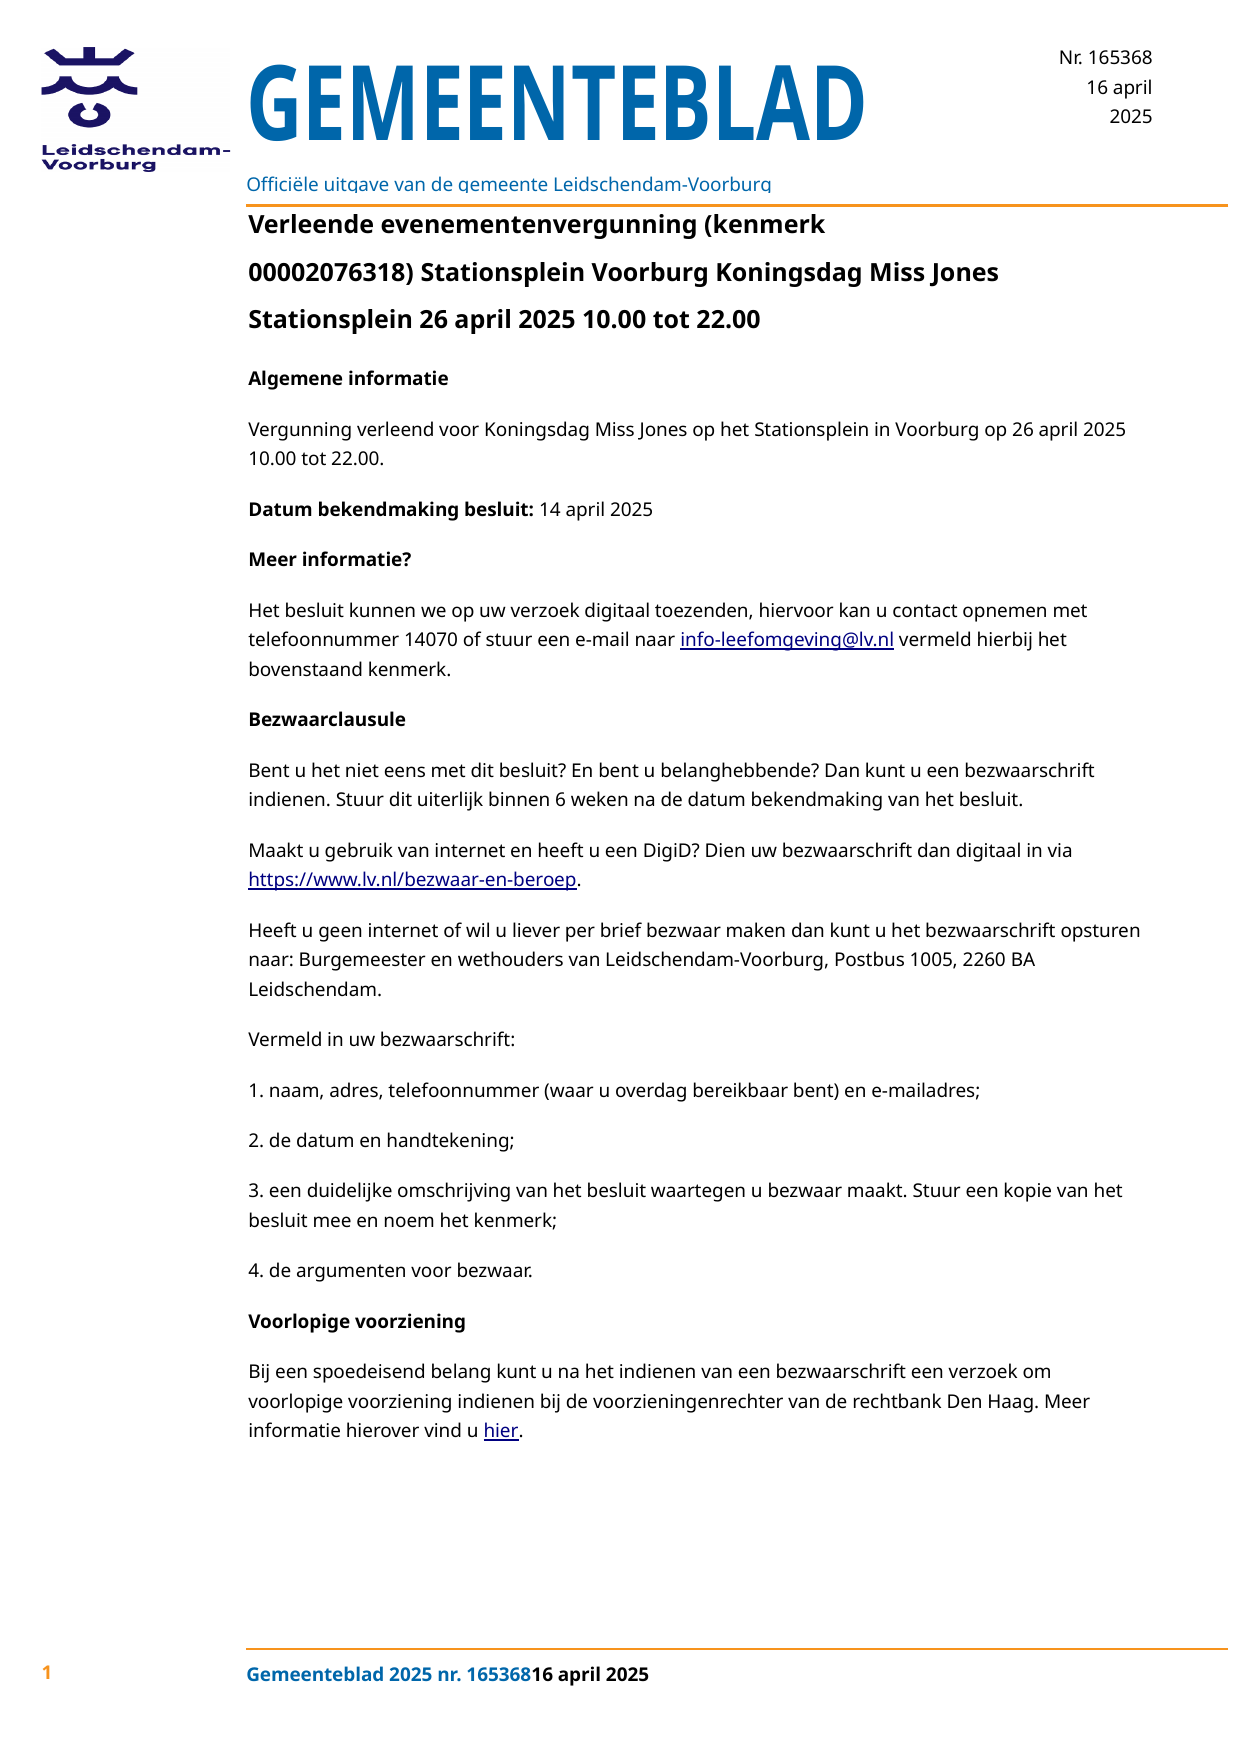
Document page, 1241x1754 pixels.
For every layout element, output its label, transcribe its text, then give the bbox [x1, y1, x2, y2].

picture [41, 47, 231, 172]
text 3. een duidelijke omschrijving van het besluit waartegen u bezwaar maakt. Stuur een kopie van het besluit mee en noem het kenmerk; [248, 1178, 1152, 1233]
text Voorlopige voorziening [248, 1308, 1152, 1334]
text Het besluit kunnen we op uw verzoek digitaal toezenden, hiervoor kan u contact opnemen met telefoonnummer 14070 of stuur een e-mail naar info-leefomgeving@lv.nl vermeld hierbij het bovenstaand kenmerk. [248, 597, 1152, 682]
text Algemene informatie [248, 366, 1152, 391]
text Verleende evenementenvergunning (kenmerk 00002076318) Stationsplein Voorburg Koningsdag Miss Jones Stationsplein 26 april 2025 10.00 tot 22.00 [248, 207, 1152, 336]
text 1. naam, adres, telefoonnummer (waar u overdag bereikbaar bent) en e-mailadres; [248, 1077, 1152, 1102]
text Bent u het niet eens met dit besluit? En bent u belanghebbende? Dan kunt u een bezwaarschrift indienen. Stuur dit uiterlijk binnen 6 weken na de datum bekendmaking van het besluit. [248, 757, 1152, 812]
text Datum bekendmaking besluit: 14 april 2025 [248, 496, 1152, 522]
text Maakt u gebruik van internet en heeft u een DigiD? Dien uw bezwaarschrift dan digitaal in via https://www.lv.nl/bezwaar-en-beroep. [248, 837, 1152, 892]
text 2. de datum en handtekening; [248, 1127, 1152, 1153]
text Meer informatie? [248, 546, 1152, 572]
text Bij een spoedeisend belang kunt u na het indienen van een bezwaarschrift een verzoek om voorlopige voorziening indienen bij de voorzieningenrechter van de rechtbank Den Haag. Meer informatie hierover vind u hier. [248, 1358, 1152, 1443]
text Heeft u geen internet of wil u liever per brief bezwaar maken dan kunt u het bezwaarschrift opsturen naar: Burgemeester en wethouders van Leidschendam-Voorburg, Postbus 1005, 2260 BA Leidschendam. [248, 917, 1152, 1002]
text Bezwaarclausule [248, 706, 1152, 732]
text Vergunning verleend voor Koningsdag Miss Jones op het Stationsplein in Voorburg op 26 april 2025 10.00 tot 22.00. [248, 416, 1152, 471]
text 4. de argumenten voor bezwaar. [248, 1258, 1152, 1283]
text Vermeld in uw bezwaarschrift: [248, 1026, 1152, 1052]
